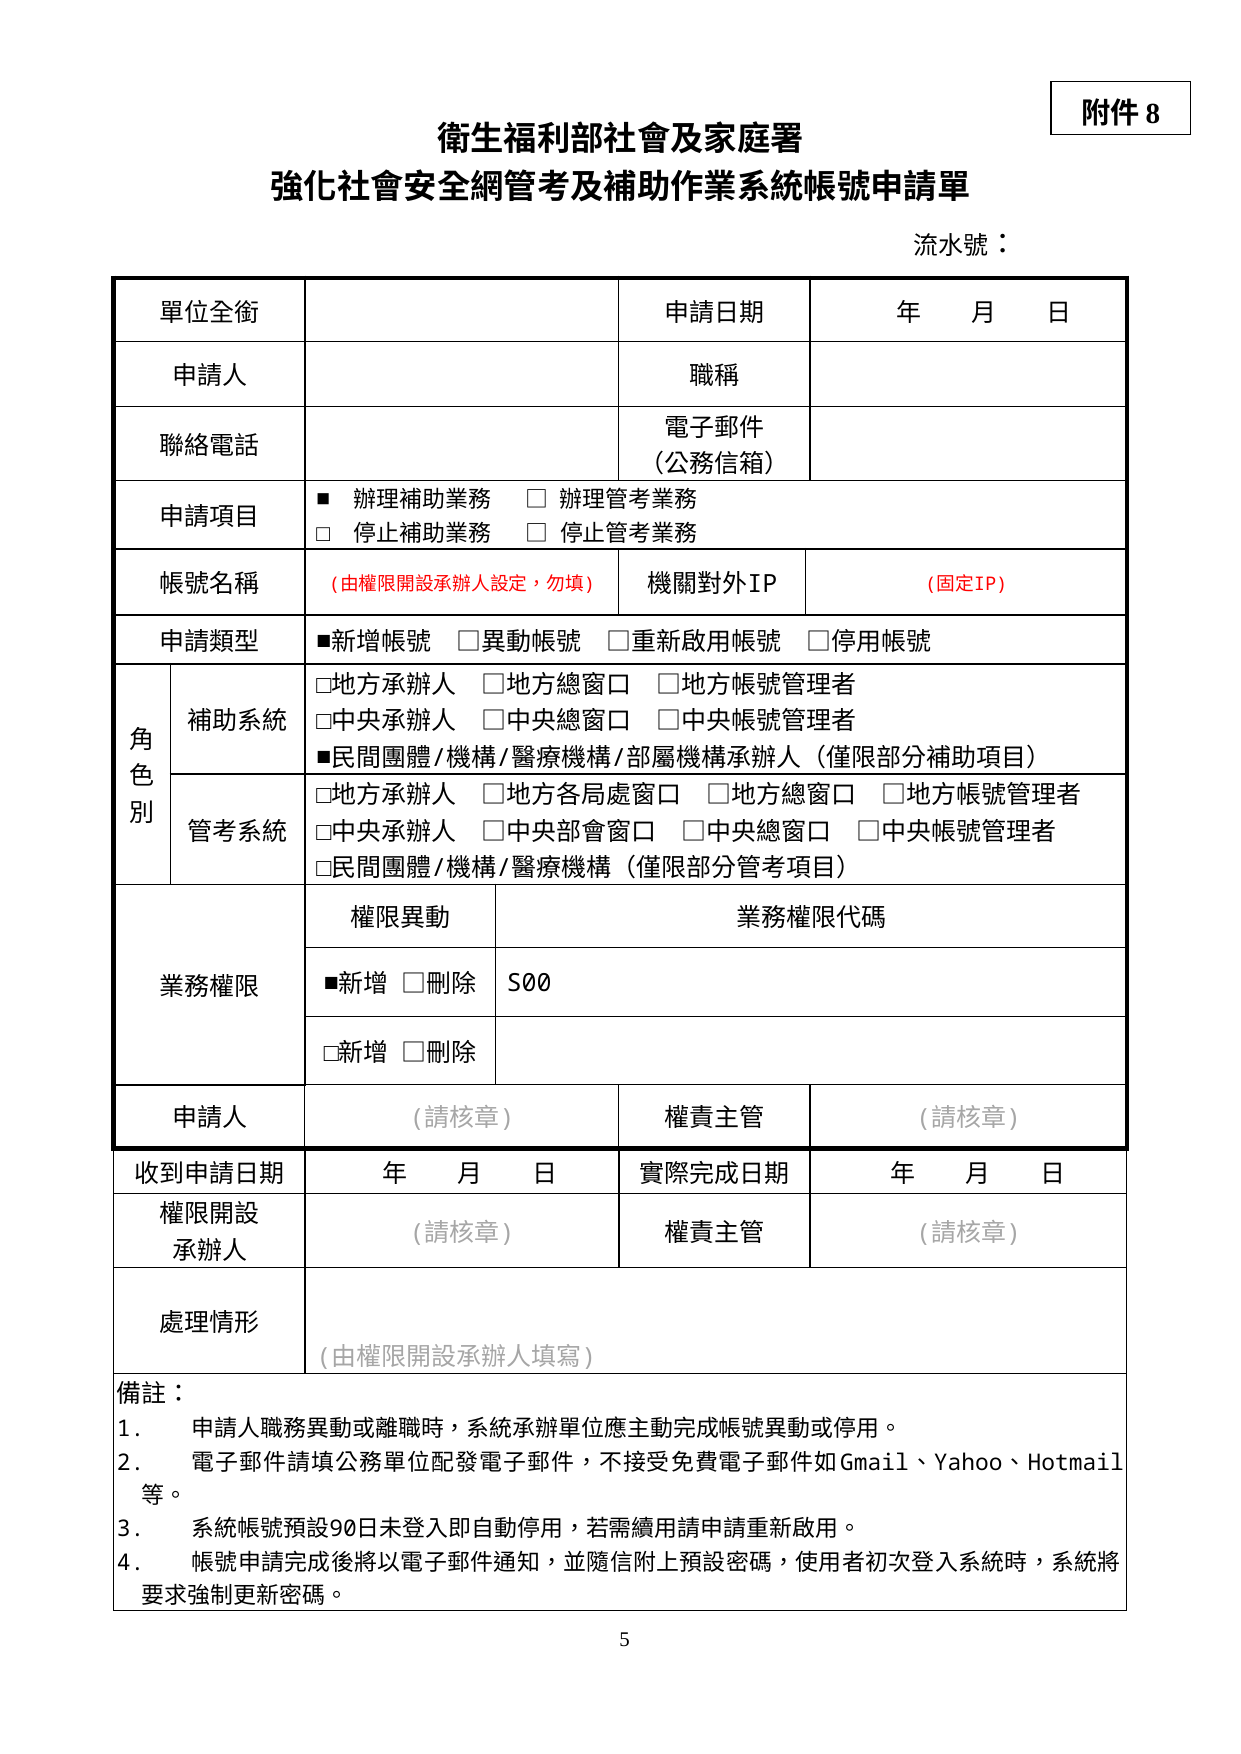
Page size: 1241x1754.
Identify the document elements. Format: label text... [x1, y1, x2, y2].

table_cell □地方承辦人 □地方各局處窗口 □地方總窗口 □地方帳號管理者 □中央承辦人 □中央部會窗口 □中央總窗口 □中央帳號管理者 □民間團體/機構/醫療機構（僅限部分管考項目） [306, 775, 1125, 883]
table_cell (請核章) [811, 1194, 1126, 1266]
table_cell 業務權限代碼 [496, 885, 1125, 947]
table_cell (由權限開設承辦人填寫) [306, 1268, 1126, 1372]
table_cell 管考系統 [171, 775, 304, 883]
table_cell [811, 407, 1125, 479]
table_cell 處理情形 [114, 1268, 304, 1372]
text 衛生福利部社會及家庭署 [1052, 82, 1190, 134]
table_cell 業務權限 [116, 885, 304, 1084]
table_header [306, 280, 618, 341]
table_cell (由權限開設承辦人設定，勿填) [306, 550, 618, 614]
table_cell □新增 □刪除 [306, 1017, 495, 1084]
table_cell 權責主管 [620, 1194, 809, 1266]
table_cell (請核章) [811, 1085, 1125, 1146]
table_cell [496, 1017, 1125, 1084]
table_cell 電子郵件 （公務信箱） [619, 407, 809, 479]
table_cell S00 [496, 948, 1125, 1016]
table_cell (請核章) [306, 1194, 618, 1266]
table_cell 權限開設 承辦人 [114, 1194, 304, 1266]
table_cell 申請項目 [116, 481, 304, 548]
table_cell (固定IP) [806, 550, 1125, 614]
table_cell 備註： 申請人職務異動或離職時，系統承辦單位應主動完成帳號異動或停用。 電子郵件請填公務單位配發電子郵件，不接受免費電子郵件如Gmail、Yahoo、Hotmail等。 系統帳號預設90日未登入即自動停用，若需續用請申請重新啟用。 帳號申請完成後將以電子郵件通知，並隨信附上預設密碼，使用者初次登入系統時，系統將要求強制更新密碼。 [114, 1374, 1126, 1610]
table_header 單位全銜 [116, 280, 304, 341]
table_header 申請日期 [619, 280, 809, 341]
table_cell 辦理補助業務 □ 辦理管考業務 停止補助業務 □ 停止管考業務 [306, 481, 1125, 548]
text 強化社會安全網管考及補助作業系統帳號申請單 [89, 160, 1152, 208]
table_cell 申請人 [116, 1086, 304, 1146]
table_cell 角色別 [116, 665, 170, 883]
table_cell 申請人 [116, 342, 304, 406]
text 衛生福利部社會及家庭署 [89, 112, 1152, 160]
table_cell 職稱 [619, 342, 809, 406]
table_cell 機關對外IP [619, 550, 805, 614]
table_cell [306, 407, 618, 479]
table_cell 收到申請日期 [114, 1151, 304, 1192]
table_cell ■新增帳號 □異動帳號 □重新啟用帳號 □停用帳號 [306, 616, 1125, 663]
table_cell ■新增 □刪除 [306, 948, 495, 1016]
table_cell [306, 342, 618, 406]
table_cell 實際完成日期 [620, 1151, 809, 1192]
table_cell (請核章) [305, 1085, 618, 1146]
table_cell 申請類型 [116, 616, 304, 663]
table_header 年 月 日 [811, 280, 1125, 341]
text 流水號： [89, 221, 1061, 263]
table_cell 補助系統 [171, 665, 304, 773]
text 附件8 [1066, 90, 1175, 126]
table_cell 聯絡電話 [116, 407, 304, 479]
table_cell 權責主管 [619, 1085, 809, 1146]
table_cell 年 月 日 [811, 1151, 1126, 1192]
table_cell 帳號名稱 [116, 550, 304, 614]
table_cell [811, 342, 1125, 406]
table_cell 年 月 日 [306, 1151, 618, 1192]
table_cell □地方承辦人 □地方總窗口 □地方帳號管理者 □中央承辦人 □中央總窗口 □中央帳號管理者 ■民間團體/機構/醫療機構/部屬機構承辦人（僅限部分補助項目） [306, 665, 1125, 773]
table_cell 權限異動 [306, 885, 495, 947]
